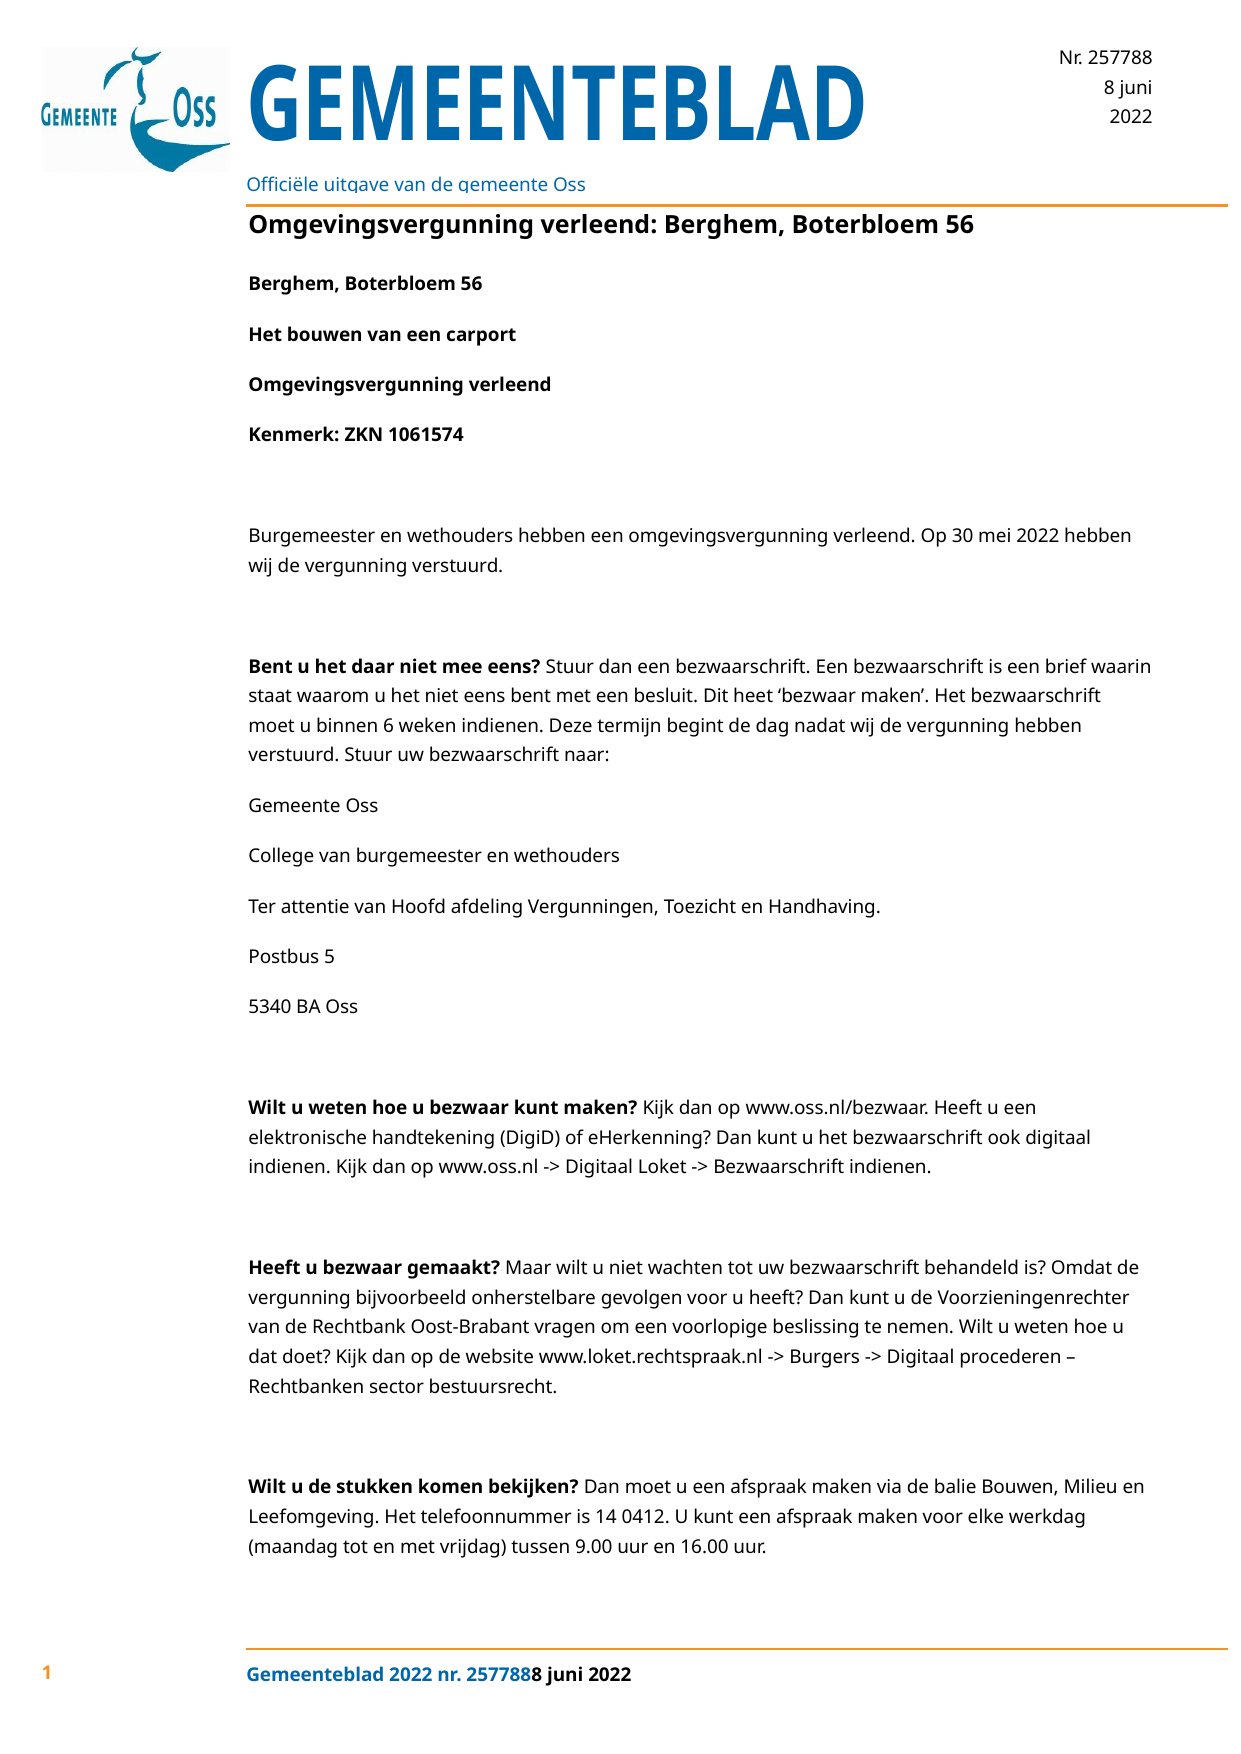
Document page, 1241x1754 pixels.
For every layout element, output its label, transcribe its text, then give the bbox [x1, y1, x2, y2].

text Wilt u de stukken komen bekijken? Dan moet u een afspraak maken via de balie Bouwen, Milieu en Leefomgeving. Het telefoonnummer is 14 0412. U kunt een afspraak maken voor elke werkdag (maandag tot en met vrijdag) tussen 9.00 uur en 16.00 uur. [248, 1474, 1152, 1558]
picture [41, 47, 231, 172]
text College van burgemeester en wethouders [248, 842, 1152, 868]
text Burgemeester en wethouders hebben een omgevingsvergunning verleend. Op 30 mei 2022 hebben wij de vergunning verstuurd. [248, 522, 1152, 578]
text Omgevingsvergunning verleend [248, 371, 1152, 397]
text Postbus 5 [248, 943, 1152, 969]
text Omgevingsvergunning verleend: Berghem, Boterbloem 56 [248, 207, 1152, 241]
text Kenmerk: ZKN 1061574 [248, 422, 1152, 447]
text Gemeente Oss [248, 792, 1152, 818]
text Het bouwen van een carport [248, 321, 1152, 346]
text Berghem, Boterbloem 56 [248, 270, 1152, 296]
text Heeft u bezwaar gemaakt? Maar wilt u niet wachten tot uw bezwaarschrift behandeld is? Omdat de vergunning bijvoorbeeld onherstelbare gevolgen voor u heeft? Dan kunt u de Voorzieningenrechter van de Rechtbank Oost-Brabant vragen om een voorlopige beslissing te nemen. Wilt u weten hoe u dat doet? Kijk dan op de website www.loket.rechtspraak.nl -> Burgers -> Digitaal procederen – Rechtbanken sector bestuursrecht. [248, 1254, 1152, 1398]
text Ter attentie van Hoofd afdeling Vergunningen, Toezicht en Handhaving. [248, 893, 1152, 918]
text Wilt u weten hoe u bezwaar kunt maken? Kijk dan op www.oss.nl/bezwaar. Heeft u een elektronische handtekening (DigiD) of eHerkenning? Dan kunt u het bezwaarschrift ook digitaal indienen. Kijk dan op www.oss.nl -> Digitaal Loket -> Bezwaarschrift indienen. [248, 1094, 1152, 1179]
text 5340 BA Oss [248, 994, 1152, 1019]
text Bent u het daar niet mee eens? Stuur dan een bezwaarschrift. Een bezwaarschrift is een brief waarin staat waarom u het niet eens bent met een besluit. Dit heet ‘bezwaar maken’. Het bezwaarschrift moet u binnen 6 weken indienen. Deze termijn begint de dag nadat wij de vergunning hebben verstuurd. Stuur uw bezwaarschrift naar: [248, 653, 1152, 767]
